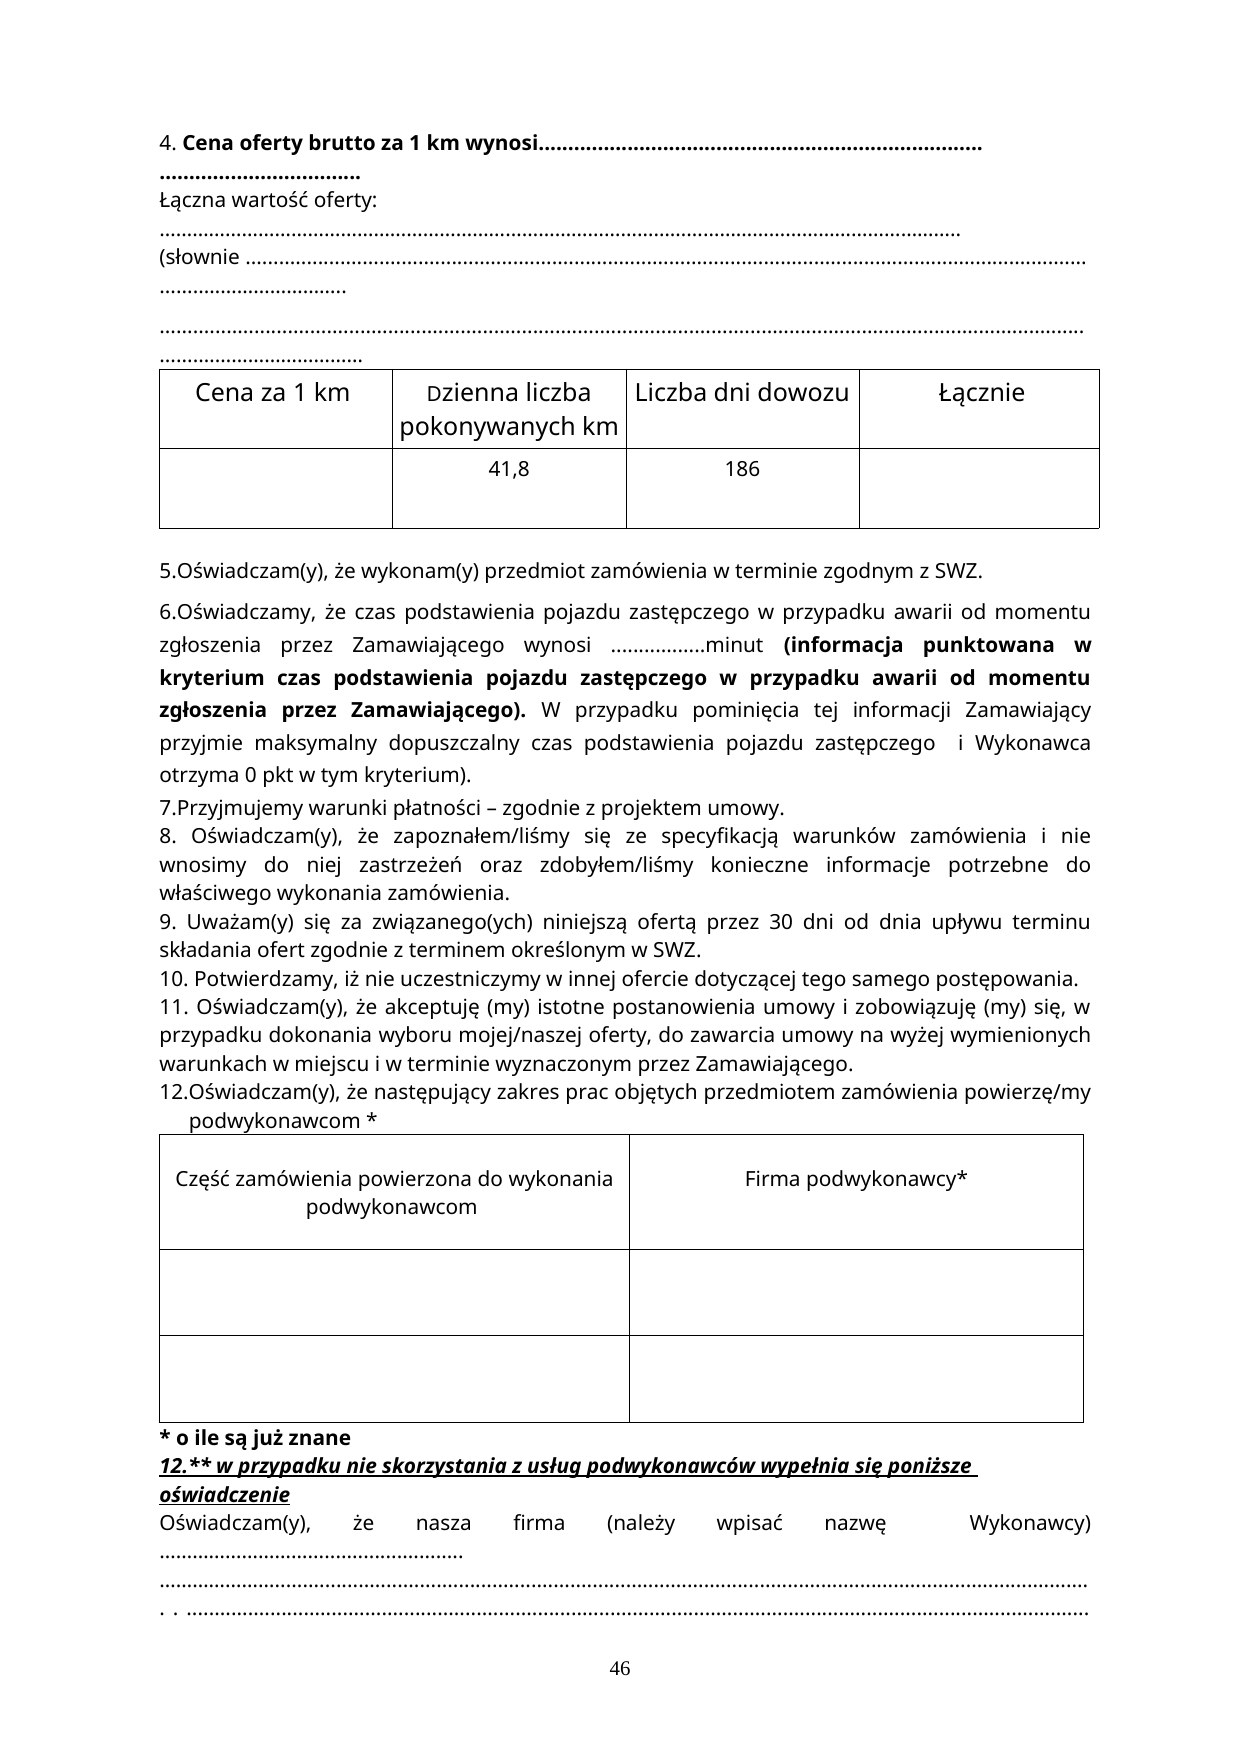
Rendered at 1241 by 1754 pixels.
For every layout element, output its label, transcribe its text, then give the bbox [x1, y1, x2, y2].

text 11. Oświadczam(y), że akceptuję (my) istotne postanowienia umowy i zobowiązuję (my) się, w przypadku dokonania wyboru mojej/naszej oferty, do zawarcia umowy na wyżej wymienionych warunkach w miejscu i w terminie wyznaczonym przez Zamawiającego. [159, 992, 1092, 1077]
table_header Cena za 1 km [160, 370, 392, 448]
table_cell [160, 1250, 629, 1335]
table_header Liczba dni dowozu [627, 370, 859, 448]
text * o ile są już znane [159, 1423, 1092, 1451]
list 6.Oświadczamy, że czas podstawienia pojazdu zastępczego w przypadku awarii od momentu zgłoszenia przez Zamawiającego wynosi .................minut (informacja punktowana w kryterium czas podstawienia pojazdu zastępczego w przypadku awarii od momentu zgłoszenia przez Zamawiającego). W przypadku pominięcia tej informacji Zamawiający przyjmie maksymalny dopuszczalny czas podstawienia pojazdu zastępczego i Wykonawca otrzyma 0 pkt w tym kryterium). [159, 597, 1092, 789]
table_header Łącznie [860, 370, 1099, 448]
table_cell [160, 449, 392, 528]
text 12.** w przypadku nie skorzystania z usług podwykonawców wypełnia się poniższe oświadczenie [159, 1451, 1092, 1508]
text 12.Oświadczam(y), że następujący zakres prac objętych przedmiotem zamówienia powierzę/my podwykonawcom * [159, 1077, 1092, 1134]
text Łączna wartość oferty:……………………………………………………………………………………………………………………………….. (słownie ...............................................................................................................................................................…………………….. [159, 185, 1092, 299]
table_header Część zamówienia powierzona do wykonania podwykonawcom [160, 1135, 629, 1249]
table_header Firma podwykonawcy* [630, 1135, 1083, 1249]
table_cell [160, 1336, 629, 1422]
table_cell 41,8 [393, 449, 626, 528]
list 9. Uważam(y) się za związanego(ych) niniejszą ofertą przez 30 dni od dnia upływu terminu składania ofert zgodnie z terminem określonym w SWZ. [159, 907, 1092, 964]
text …………………................................................................................................................................................... . .................................................................................................................................................................. [159, 1565, 1092, 1622]
list 10. Potwierdzamy, iż nie uczestniczymy w innej ofercie dotyczącej tego samego postępowania. [159, 964, 1092, 992]
list 7.Przyjmujemy warunki płatności – zgodnie z projektem umowy. [159, 793, 1092, 821]
text Oświadczam(y), że nasza firma (należy wpisać nazwę Wykonawcy) ………………………............................ [159, 1508, 1092, 1565]
table_cell 186 [627, 449, 859, 528]
table_cell [630, 1250, 1083, 1335]
text .............................................................................................................................................................................………………………… [159, 312, 1092, 368]
table_cell [860, 449, 1099, 528]
list 8. Oświadczam(y), że zapoznałem/liśmy się ze specyfikacją warunków zamówienia i nie wnosimy do niej zastrzeżeń oraz zdobyłem/liśmy konieczne informacje potrzebne do właściwego wykonania zamówienia. [159, 821, 1092, 907]
table_cell [630, 1336, 1083, 1422]
list 5.Oświadczam(y), że wykonam(y) przedmiot zamówienia w terminie zgodnym z SWZ. [159, 556, 1092, 585]
table_header Dzienna liczba pokonywanych km [393, 370, 626, 448]
text 4. Cena oferty brutto za 1 km wynosi...........................................................................……………………….…... [159, 128, 1092, 185]
